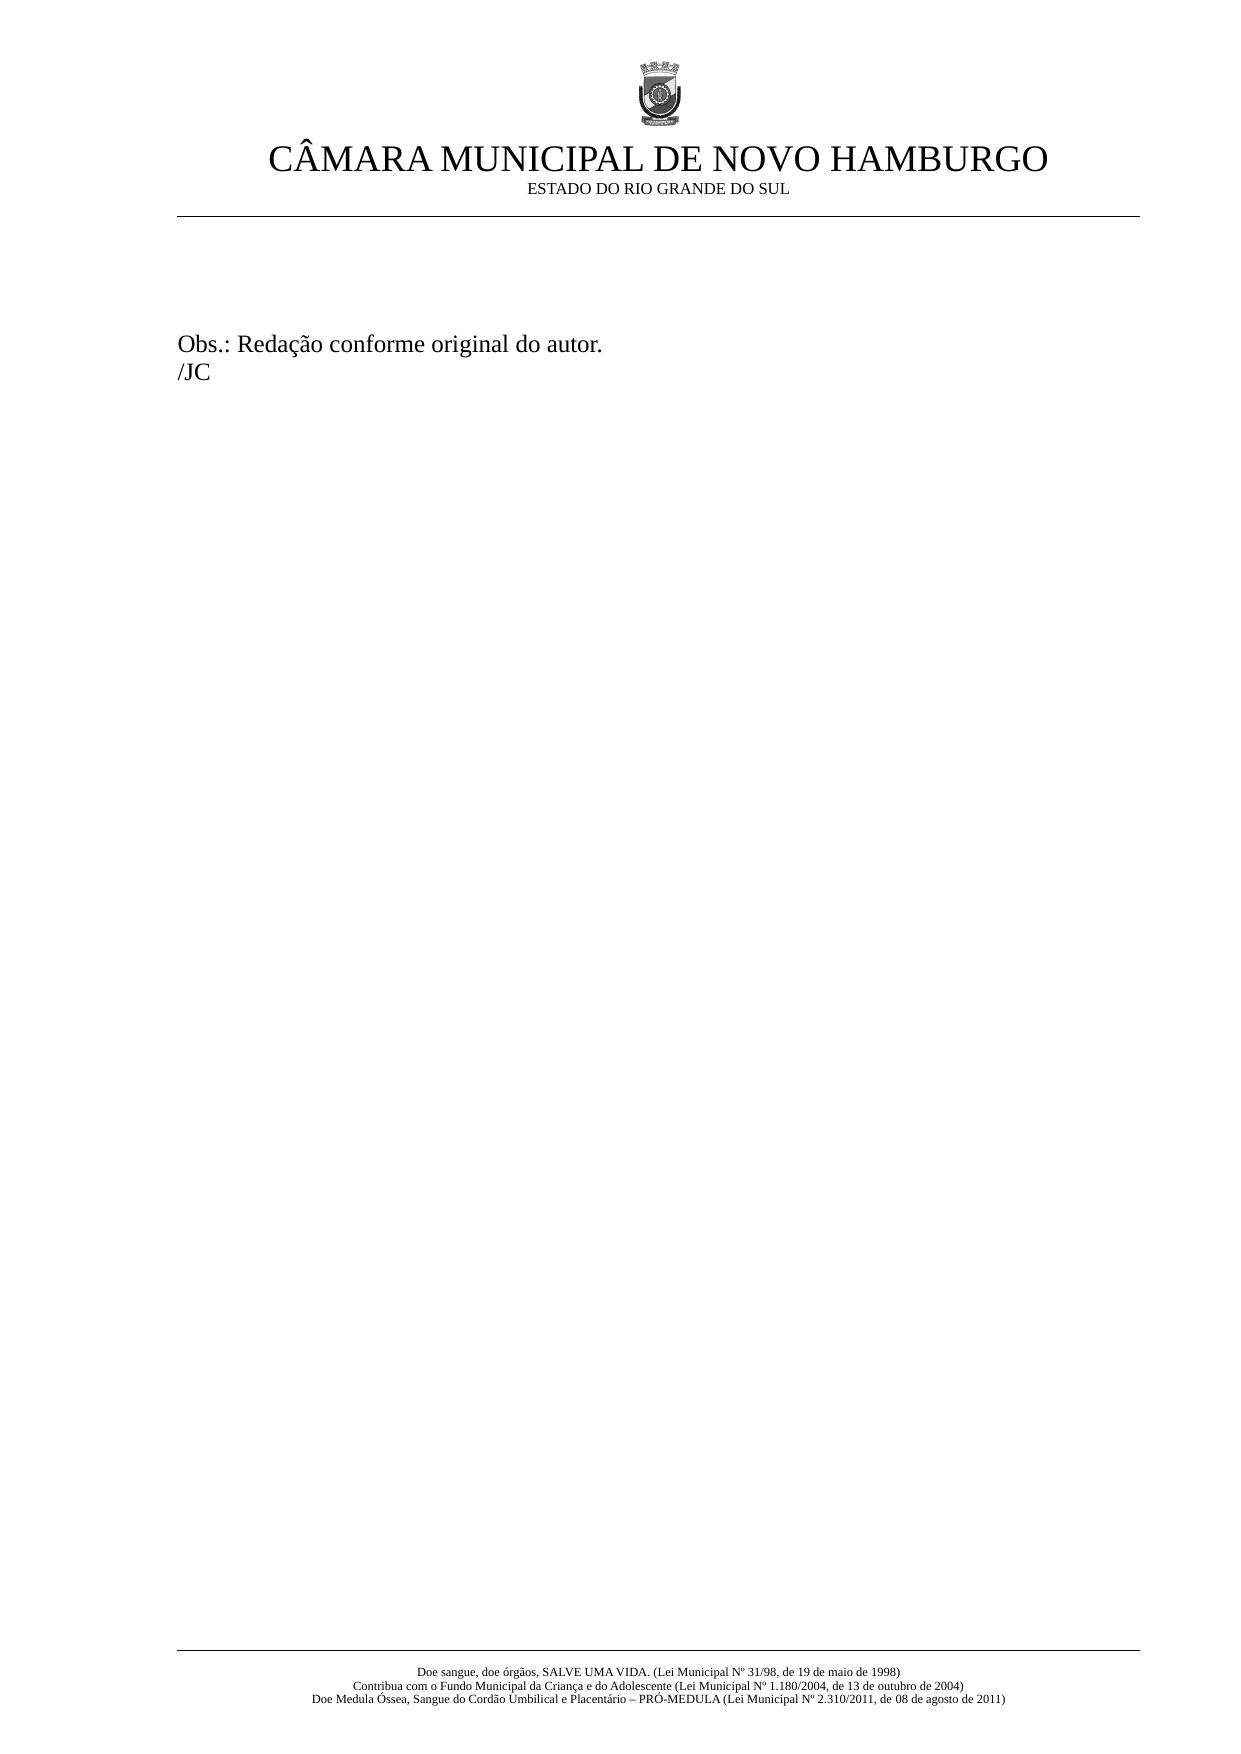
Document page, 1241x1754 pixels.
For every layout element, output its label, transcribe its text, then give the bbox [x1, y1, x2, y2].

text /JC [177, 358, 1140, 385]
text Obs.: Redação conforme original do autor. [177, 330, 1140, 358]
